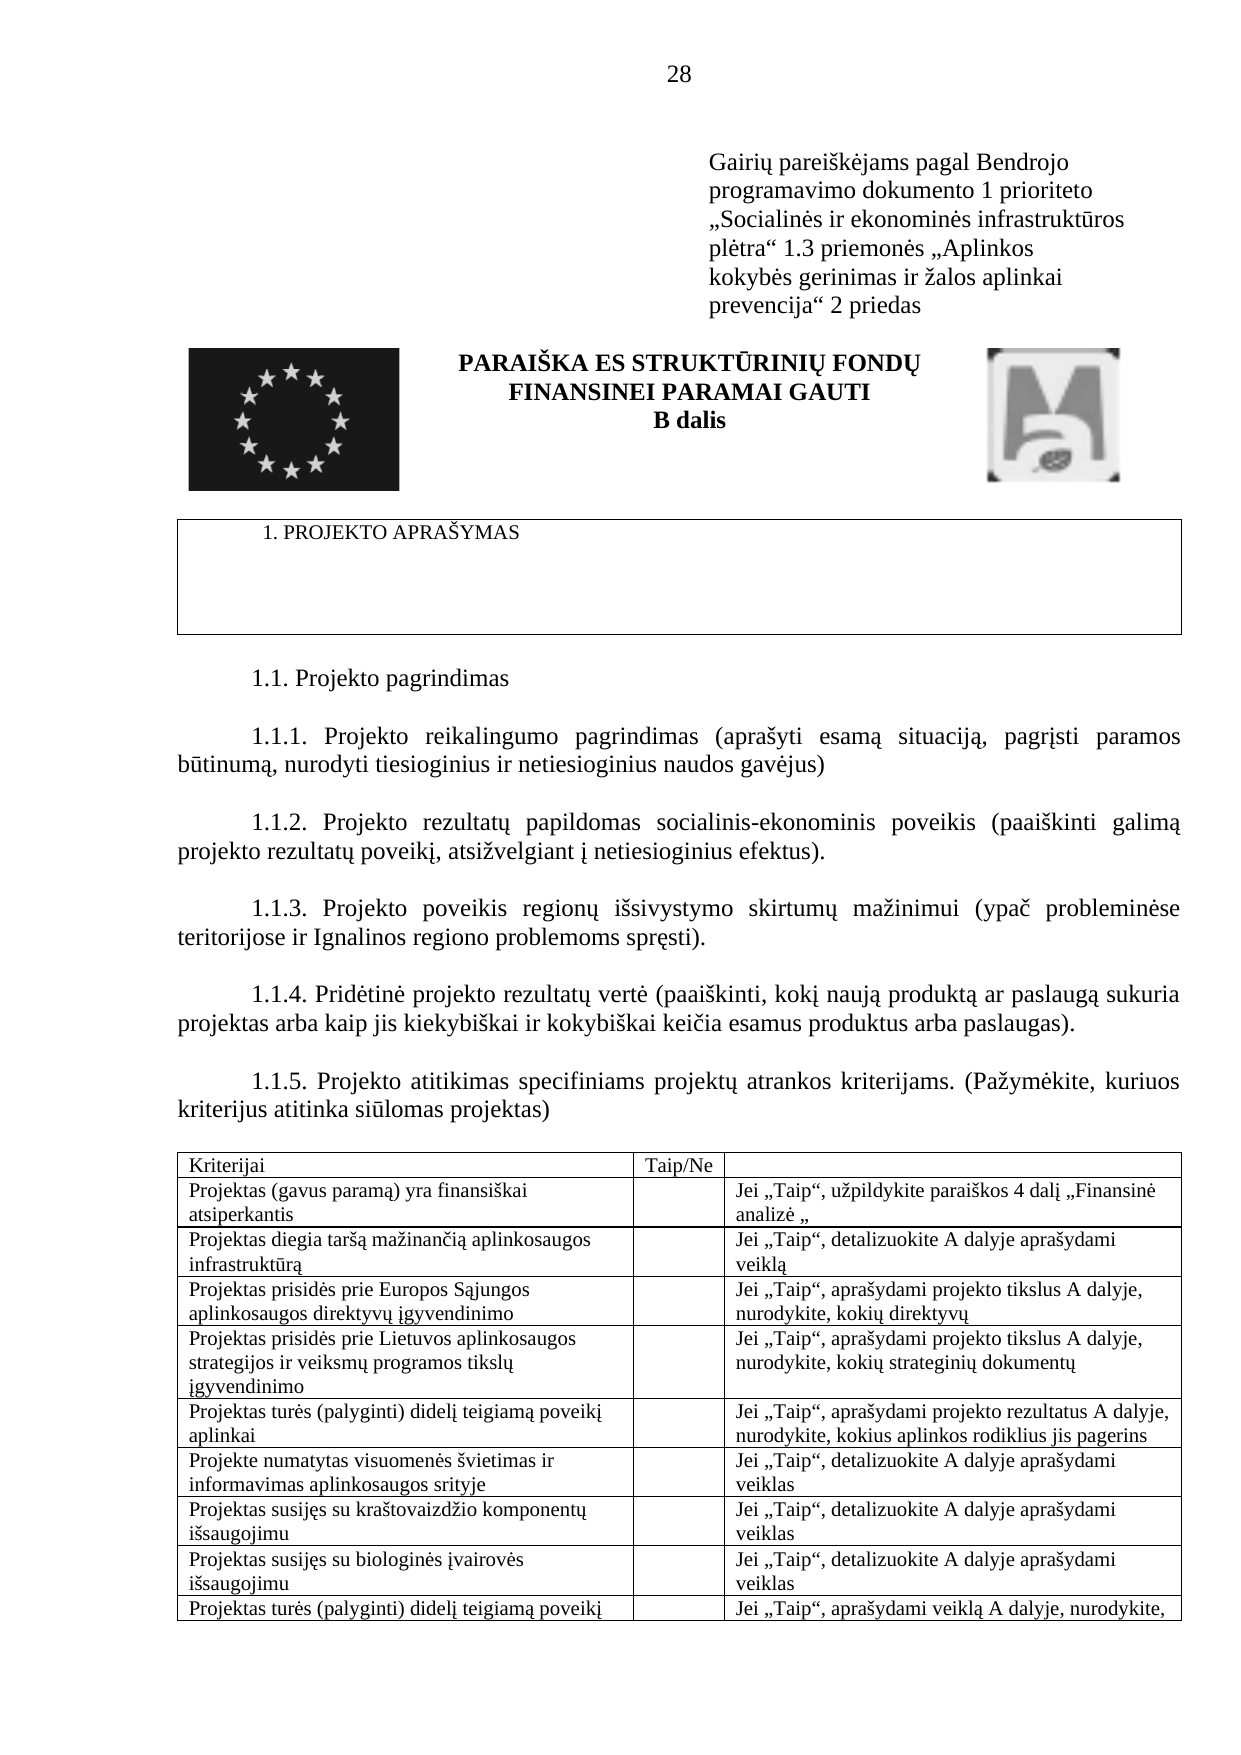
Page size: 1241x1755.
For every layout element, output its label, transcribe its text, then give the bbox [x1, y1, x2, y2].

table_cell Jei „Taip“, aprašydami projekto tikslus A dalyje, nurodykite, kokių direktyvų [725, 1277, 1181, 1325]
text 1.1.2. Projekto rezultatų papildomas socialinis-ekonominis poveikis (paaiškinti galimą projekto rezultatų poveikį, atsižvelgiant į netiesioginius efektus). [177, 807, 1181, 864]
text Gairių pareiškėjams pagal Bendrojo [177, 147, 1181, 176]
table_cell Projektas turės (palyginti) didelį teigiamą poveikį [178, 1596, 633, 1620]
text 1.1.1. Projekto reikalingumo pagrindimas (aprašyti esamą situaciją, pagrįsti paramos būtinumą, nurodyti tiesioginius ir netiesioginius naudos gavėjus) [177, 721, 1181, 778]
table_cell Jei „Taip“, aprašydami projekto rezultatus A dalyje, nurodykite, kokius aplinkos rodiklius jis pagerins [725, 1399, 1181, 1447]
table_cell Projektas susijęs su kraštovaizdžio komponentų išsaugojimu [178, 1497, 633, 1545]
table_header [177, 348, 188, 490]
table_header [969, 348, 1182, 490]
table_cell Jei „Taip“, detalizuokite A dalyje aprašydami veiklas [725, 1546, 1181, 1594]
table_cell Projektas prisidės prie Europos Sąjungos aplinkosaugos direktyvų įgyvendinimo [178, 1277, 633, 1325]
text prevencija“ 2 priedas [177, 291, 1181, 319]
text „Socialinės ir ekonominės infrastruktūros [177, 204, 1181, 233]
text 1.1.3. Projekto poveikis regionų išsivystymo skirtumų mažinimui (ypač probleminėse teritorijose ir Ignalinos regiono problemoms spręsti). [177, 893, 1181, 951]
table_header Kriterijai [178, 1153, 633, 1177]
table_cell [634, 1546, 724, 1594]
table_cell Jei „Taip“, aprašydami veiklą A dalyje, nurodykite, [725, 1596, 1181, 1620]
table_cell Jei „Taip“, užpildykite paraiškos 4 dalį „Finansinė analizė „ [725, 1178, 1181, 1226]
table_cell [634, 1326, 724, 1398]
table_cell Projektas diegia taršą mažinančią aplinkosaugos infrastruktūrą [178, 1228, 633, 1276]
table_cell B dalis [411, 406, 968, 490]
table_cell [634, 1228, 724, 1276]
table_cell Jei „Taip“, detalizuokite A dalyje aprašydami veiklas [725, 1497, 1181, 1545]
table_cell Projekte numatytas visuomenės švietimas ir informavimas aplinkosaugos srityje [178, 1448, 633, 1496]
table_cell [634, 1596, 724, 1620]
table_cell Jei „Taip“, detalizuokite A dalyje aprašydami veiklą [725, 1228, 1181, 1276]
table_cell Jei „Taip“, detalizuokite A dalyje aprašydami veiklas [725, 1448, 1181, 1496]
text kokybės gerinimas ir žalos aplinkai [177, 262, 1181, 291]
text programavimo dokumento 1 prioriteto [177, 176, 1181, 204]
text plėtra“ 1.3 priemonės „Aplinkos [177, 233, 1181, 262]
table_cell [634, 1448, 724, 1496]
table_header [725, 1153, 1181, 1177]
table_cell [634, 1399, 724, 1447]
table_cell [634, 1497, 724, 1545]
table_header PARAIŠKA ES STRUKTŪRINIŲ FONDŲ FINANSINEI PARAMAI GAUTI [411, 348, 968, 406]
table_cell Projektas prisidės prie Lietuvos aplinkosaugos strategijos ir veiksmų programos tikslų įgyvendinimo [178, 1326, 633, 1398]
table_cell Projektas susijęs su biologinės įvairovės išsaugojimu [178, 1546, 633, 1594]
text 1.1. Projekto pagrindimas [177, 663, 1181, 692]
table_cell Jei „Taip“, aprašydami projekto tikslus A dalyje, nurodykite, kokių strateginių dokumentų [725, 1326, 1181, 1398]
table_header 1. PROJEKTO APRAŠYMAS [178, 520, 1181, 633]
table_header [400, 348, 411, 490]
table_cell [634, 1277, 724, 1325]
table_header Taip/Ne [634, 1153, 724, 1177]
text 1.1.4. Pridėtinė projekto rezultatų vertė (paaiškinti, kokį naują produktą ar paslaugą sukuria projektas arba kaip jis kiekybiškai ir kokybiškai keičia esamus produktus arba paslaugas). [177, 979, 1181, 1037]
table_cell Projektas turės (palyginti) didelį teigiamą poveikį aplinkai [178, 1399, 633, 1447]
text 1.1.5. Projekto atitikimas specifiniams projektų atrankos kriterijams. (Pažymėkite, kuriuos kriterijus atitinka siūlomas projektas) [177, 1066, 1181, 1123]
table_cell [634, 1178, 724, 1226]
table_cell Projektas (gavus paramą) yra finansiškai atsiperkantis [178, 1178, 633, 1226]
